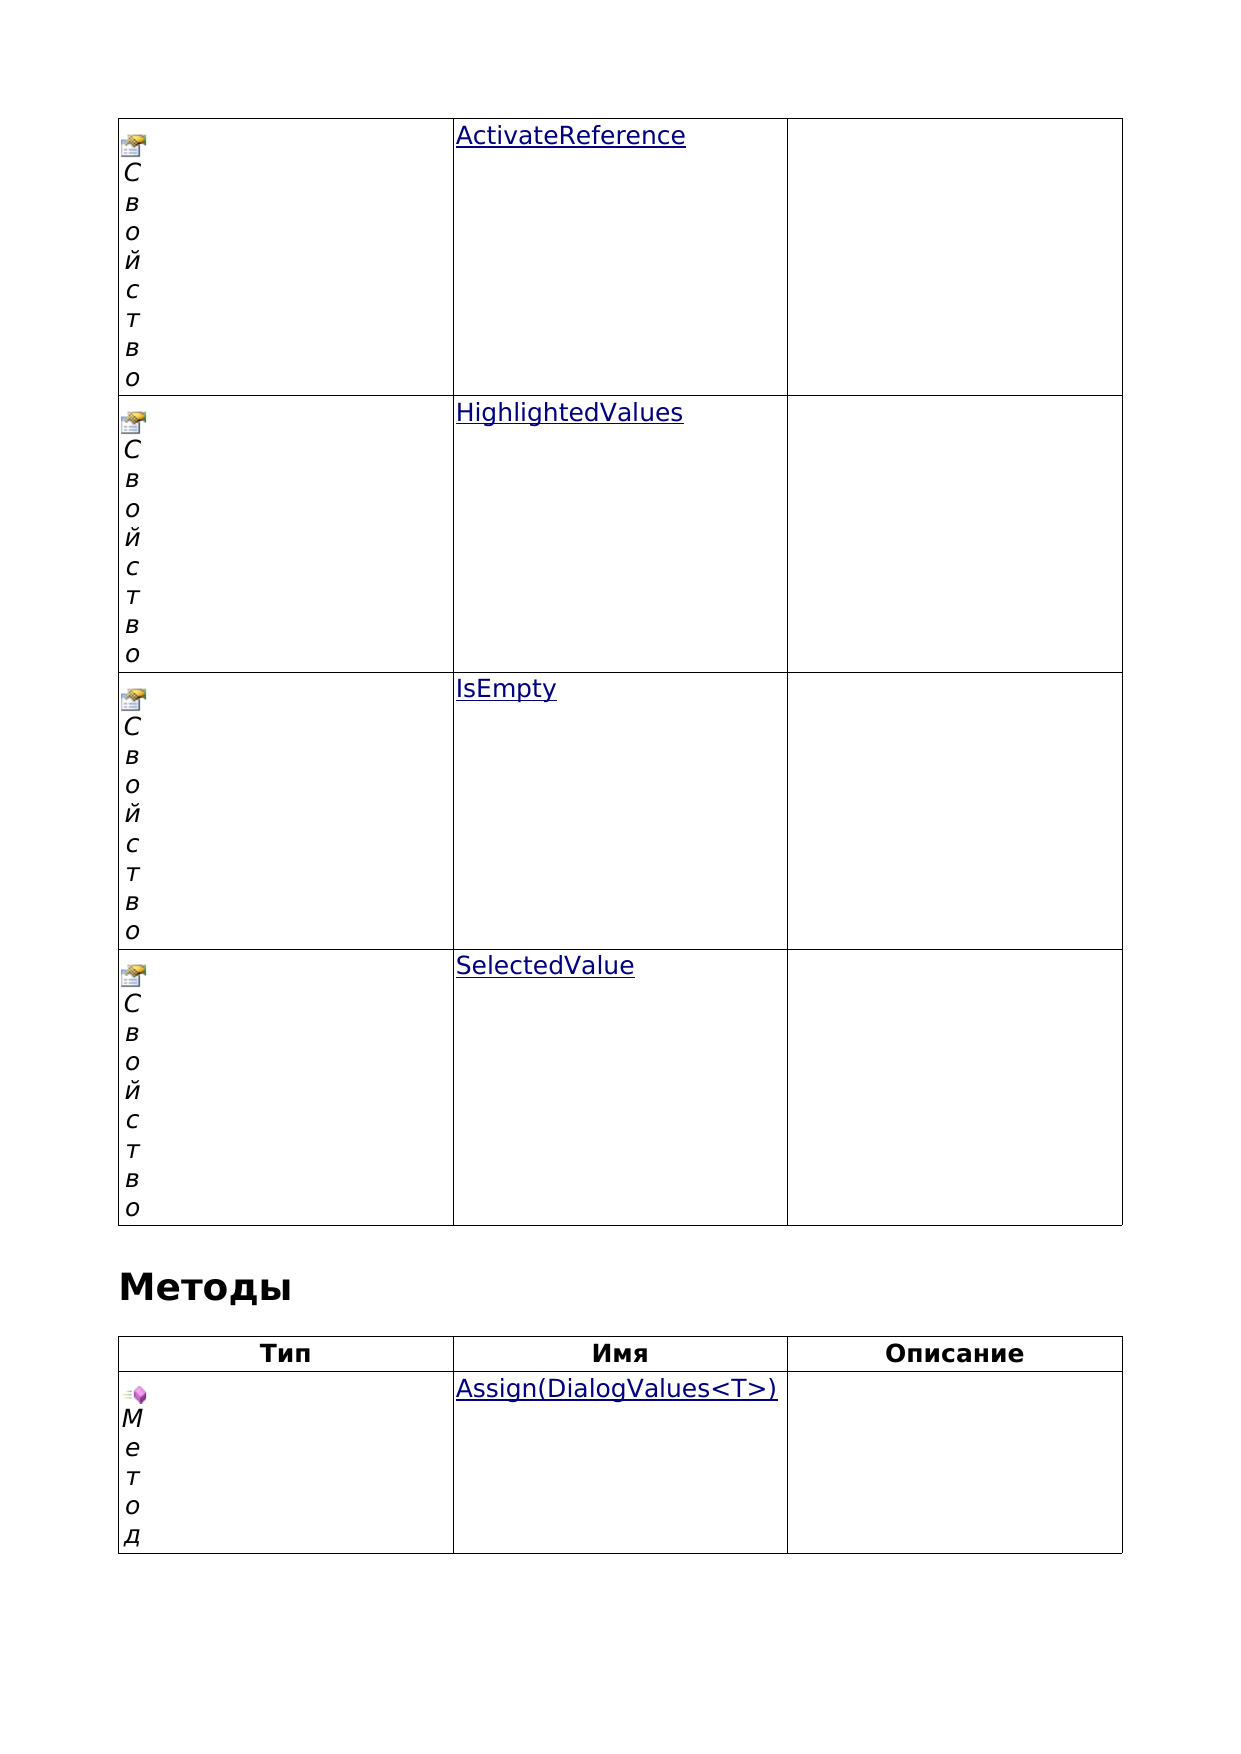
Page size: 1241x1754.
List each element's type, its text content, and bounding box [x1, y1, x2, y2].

table_cell [788, 396, 1122, 672]
picture [121, 687, 147, 713]
picture [121, 1386, 147, 1404]
table_cell HighlightedValues [454, 396, 787, 672]
table_header Имя [454, 1337, 787, 1371]
table_header Тип [119, 1337, 453, 1371]
table_cell [788, 1372, 1122, 1553]
table_cell [788, 673, 1122, 948]
table_cell [119, 950, 453, 1225]
table_cell IsEmpty [454, 673, 787, 948]
table_cell [119, 673, 453, 948]
table_cell [788, 119, 1122, 395]
picture [121, 133, 147, 159]
table_cell [119, 396, 453, 672]
picture [121, 963, 147, 989]
table_cell [119, 1372, 453, 1553]
table_cell [788, 950, 1122, 1225]
table_cell Assign(DialogValues<T>) [454, 1372, 787, 1553]
table_header Описание [788, 1337, 1122, 1371]
table_cell [119, 119, 453, 395]
table_cell SelectedValue [454, 950, 787, 1225]
table_cell ActivateReference [454, 119, 787, 395]
picture [121, 410, 147, 436]
subtitle Методы [118, 1265, 1122, 1309]
